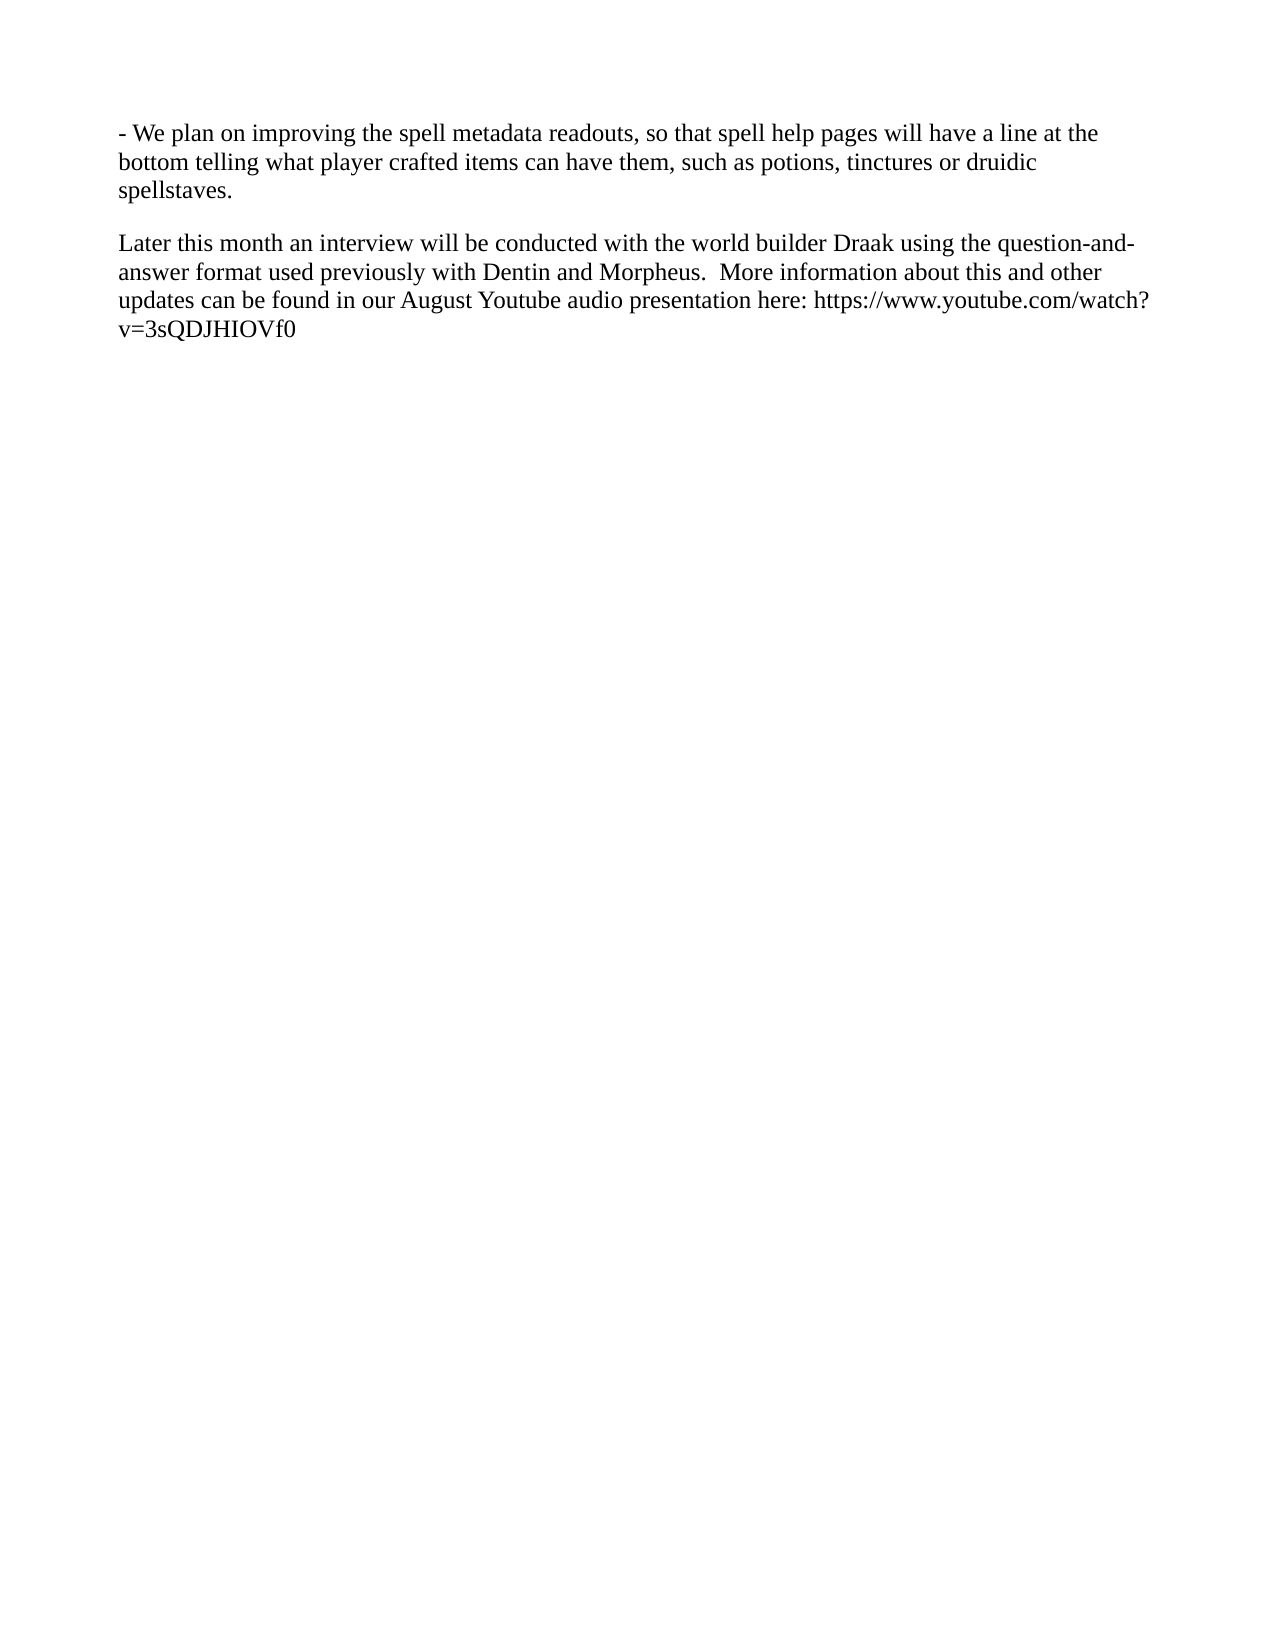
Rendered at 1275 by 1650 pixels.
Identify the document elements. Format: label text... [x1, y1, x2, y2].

text Later this month an interview will be conducted with the world builder Draak using the question-and-answer format used previously with Dentin and Morpheus. More information about this and other updates can be found in our August Youtube audio presentation here: https://www.youtube.com/watch?v=3sQDJHIOVf0 [118, 228, 1157, 343]
text - We plan on improving the spell metadata readouts, so that spell help pages will have a line at the bottom telling what player crafted items can have them, such as potions, tinctures or druidic spellstaves. [118, 118, 1157, 204]
